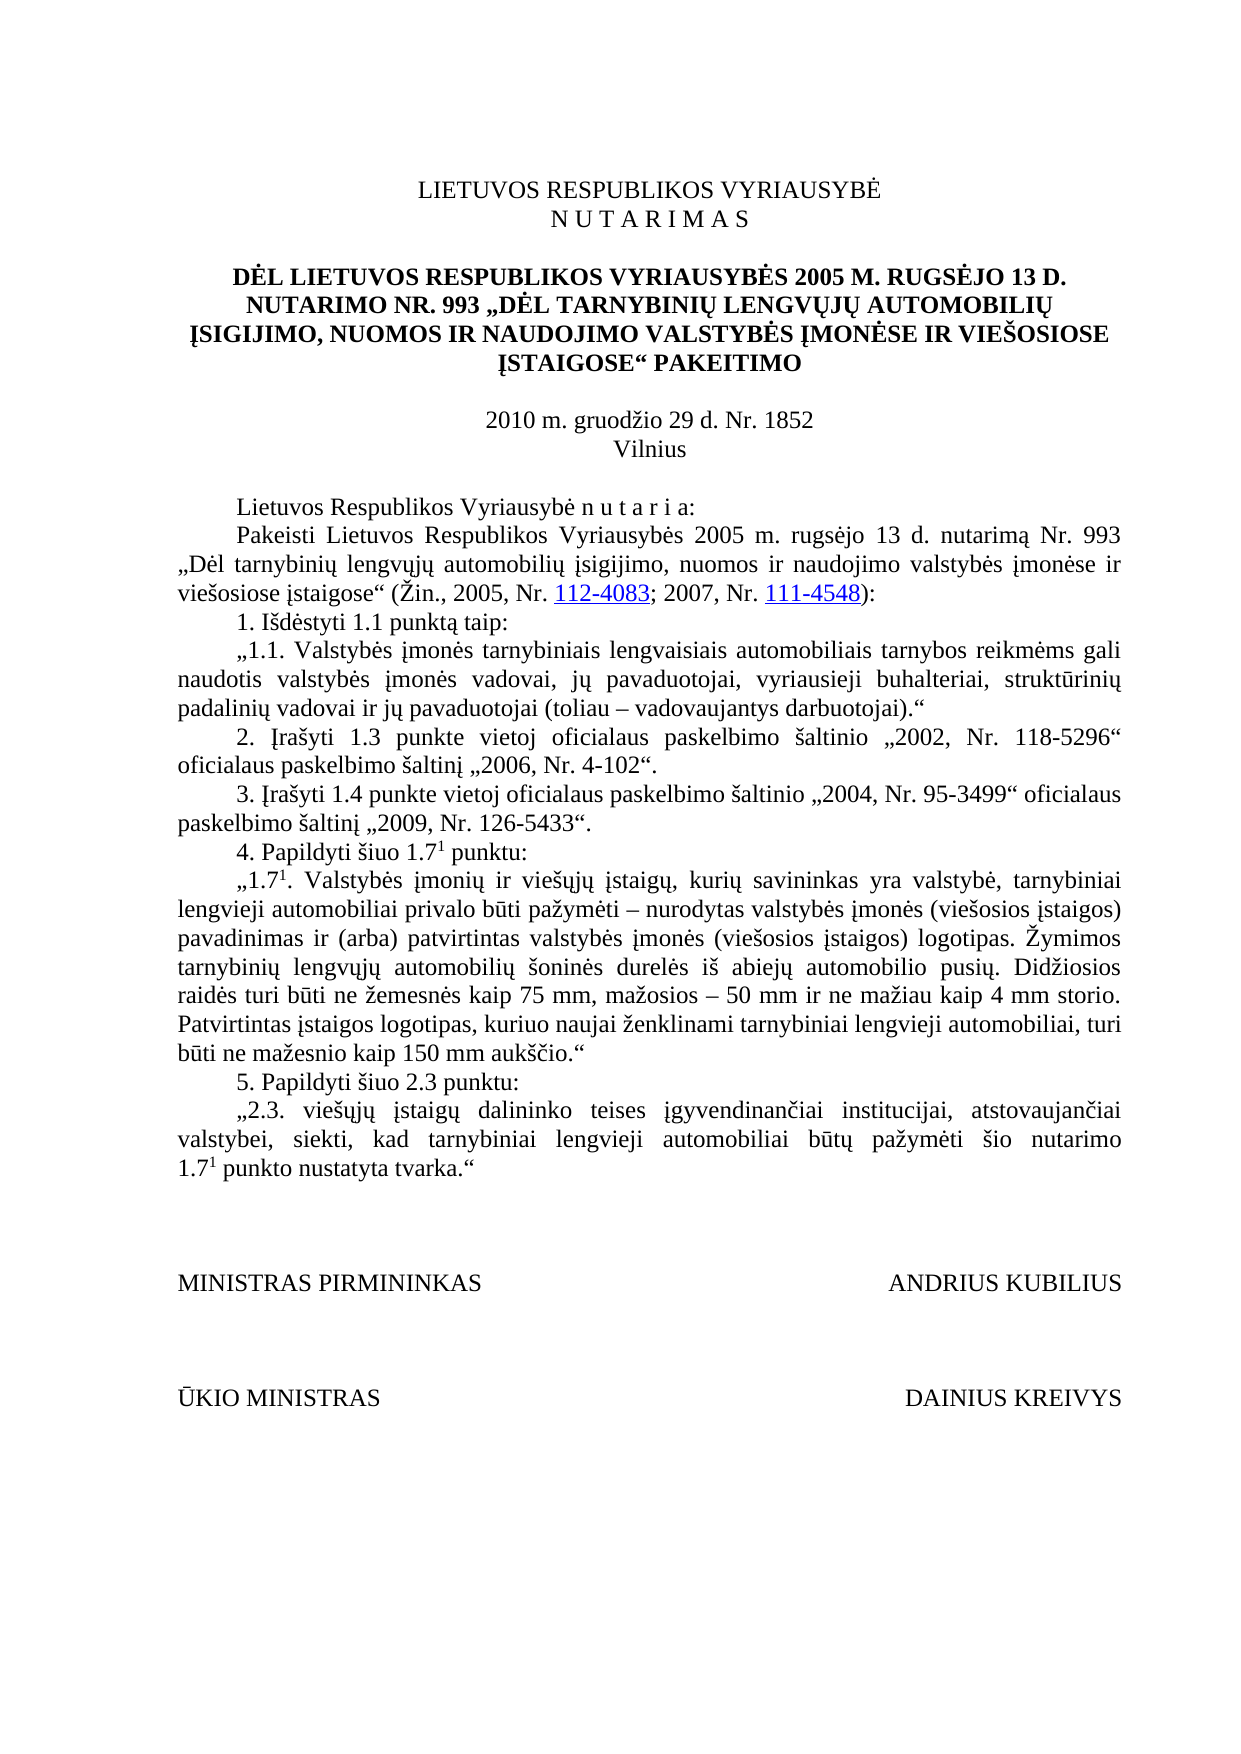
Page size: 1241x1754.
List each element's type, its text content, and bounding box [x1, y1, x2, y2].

text 4. Papildyti šiuo 1.71 punktu: [177, 837, 1122, 866]
text NUTARIMAS [177, 204, 1122, 233]
text Lietuvos Respublikos Vyriausybė [177, 176, 1122, 204]
text 2. Įrašyti 1.3 punkte vietoj oficialaus paskelbimo šaltinio „2002, Nr. 118-5296“ oficialaus paskelbimo šaltinį „2006, Nr. 4-102“. [177, 722, 1122, 779]
text „1.1. Valstybės įmonės tarnybiniais lengvaisiais automobiliais tarnybos reikmėms gali naudotis valstybės įmonės vadovai, jų pavaduotojai, vyriausieji buhalteriai, struktūrinių padalinių vadovai ir jų pavaduotojai (toliau – vadovaujantys darbuotojai).“ [177, 636, 1122, 722]
text MINISTRAS PIRMININKAS ANDRIUS KUBILIUS [177, 1268, 1122, 1297]
text DĖL lietuvos respublikos vyriausybės 2005 m. rugsėjo 13 d. nutarimo Nr. 993 „dėl TARNYBINIŲ LENGVŲJŲ AUTOMOBILIŲ ĮSIGIJIMO, NUOMOS IR NAUDOJIMO VALSTYBĖS ĮMONĖSE IR VIEŠOSIOSE ĮSTAIGOSE“ PAKEITIMO [177, 262, 1122, 377]
text „2.3. viešųjų įstaigų dalininko teises įgyvendinančiai institucijai, atstovaujančiai valstybei, siekti, kad tarnybiniai lengvieji automobiliai būtų pažymėti šio nutarimo 1.71 punkto nustatyta tvarka.“ [177, 1096, 1122, 1182]
text Vilnius [177, 434, 1122, 463]
text „1.71. Valstybės įmonių ir viešųjų įstaigų, kurių savininkas yra valstybė, tarnybiniai lengvieji automobiliai privalo būti pažymėti – nurodytas valstybės įmonės (viešosios įstaigos) pavadinimas ir (arba) patvirtintas valstybės įmonės (viešosios įstaigos) logotipas. Žymimos tarnybinių lengvųjų automobilių šoninės durelės iš abiejų automobilio pusių. Didžiosios raidės turi būti ne žemesnės kaip 75 mm, mažosios – 50 mm ir ne mažiau kaip 4 mm storio. Patvirtintas įstaigos logotipas, kuriuo naujai ženklinami tarnybiniai lengvieji automobiliai, turi būti ne mažesnio kaip 150 mm aukščio.“ [177, 866, 1122, 1067]
text Pakeisti Lietuvos Respublikos Vyriausybės 2005 m. rugsėjo 13 d. nutarimą Nr. 993 „Dėl tarnybinių lengvųjų automobilių įsigijimo, nuomos ir naudojimo valstybės įmonėse ir viešosiose įstaigose“ (Žin., 2005, Nr. 112-4083; 2007, Nr. 111-4548): [177, 521, 1122, 607]
text 1. Išdėstyti 1.1 punktą taip: [177, 607, 1122, 636]
text 3. Įrašyti 1.4 punkte vietoj oficialaus paskelbimo šaltinio „2004, Nr. 95-3499“ oficialaus paskelbimo šaltinį „2009, Nr. 126-5433“. [177, 779, 1122, 837]
text ŪKIO MINISTRAS DAINIUS KREIVYS [177, 1383, 1122, 1412]
text 5. Papildyti šiuo 2.3 punktu: [177, 1067, 1122, 1096]
text 2010 m. gruodžio 29 d. Nr. 1852 [177, 406, 1122, 434]
text Lietuvos Respublikos Vyriausybė nutaria: [177, 492, 1122, 521]
